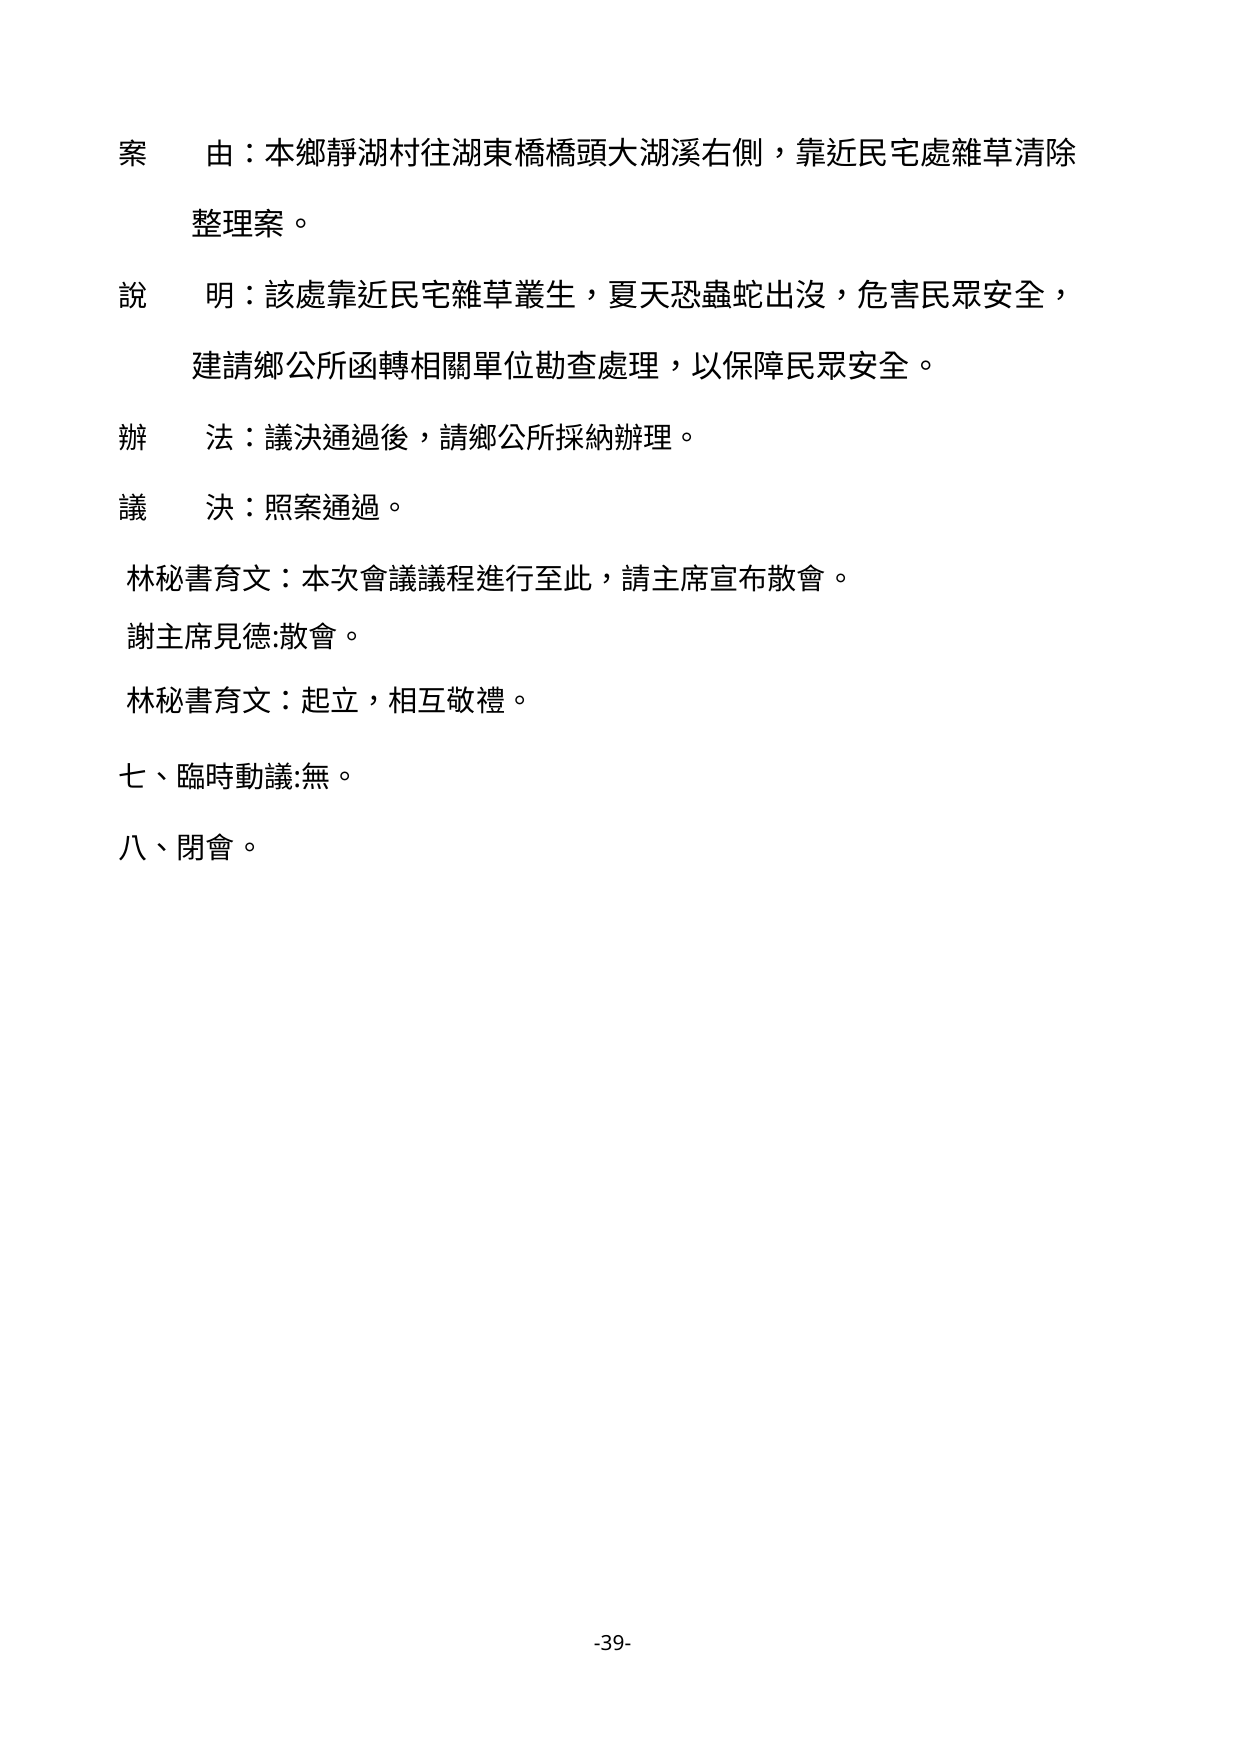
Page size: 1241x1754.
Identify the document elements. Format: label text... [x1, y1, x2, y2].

text 八、閉會。 [118, 812, 1122, 870]
text 七、臨時動議:無。 [118, 741, 1122, 799]
text 林秘書育文：起立，相互敬禮。 [118, 677, 1122, 720]
text 辦 法：議決通過後，請鄉公所採納辦理。 [118, 401, 1122, 460]
text 說 明：該處靠近民宅雜草叢生，夏天恐蟲蛇出沒，危害民眾安全， [118, 260, 1122, 318]
text 案 由：本鄉靜湖村往湖東橋橋頭大湖溪右側，靠近民宅處雜草清除 [118, 118, 1122, 176]
text 謝主席見德:散會。 [118, 614, 1122, 656]
text 建請鄉公所函轉相關單位勘查處理，以保障民眾安全。 [118, 331, 1122, 389]
text 議 決：照案通過。 [118, 472, 1122, 531]
text 林秘書育文：本次會議議程進行至此，請主席宣布散會。 [118, 543, 1122, 601]
text 整理案。 [118, 189, 1122, 247]
